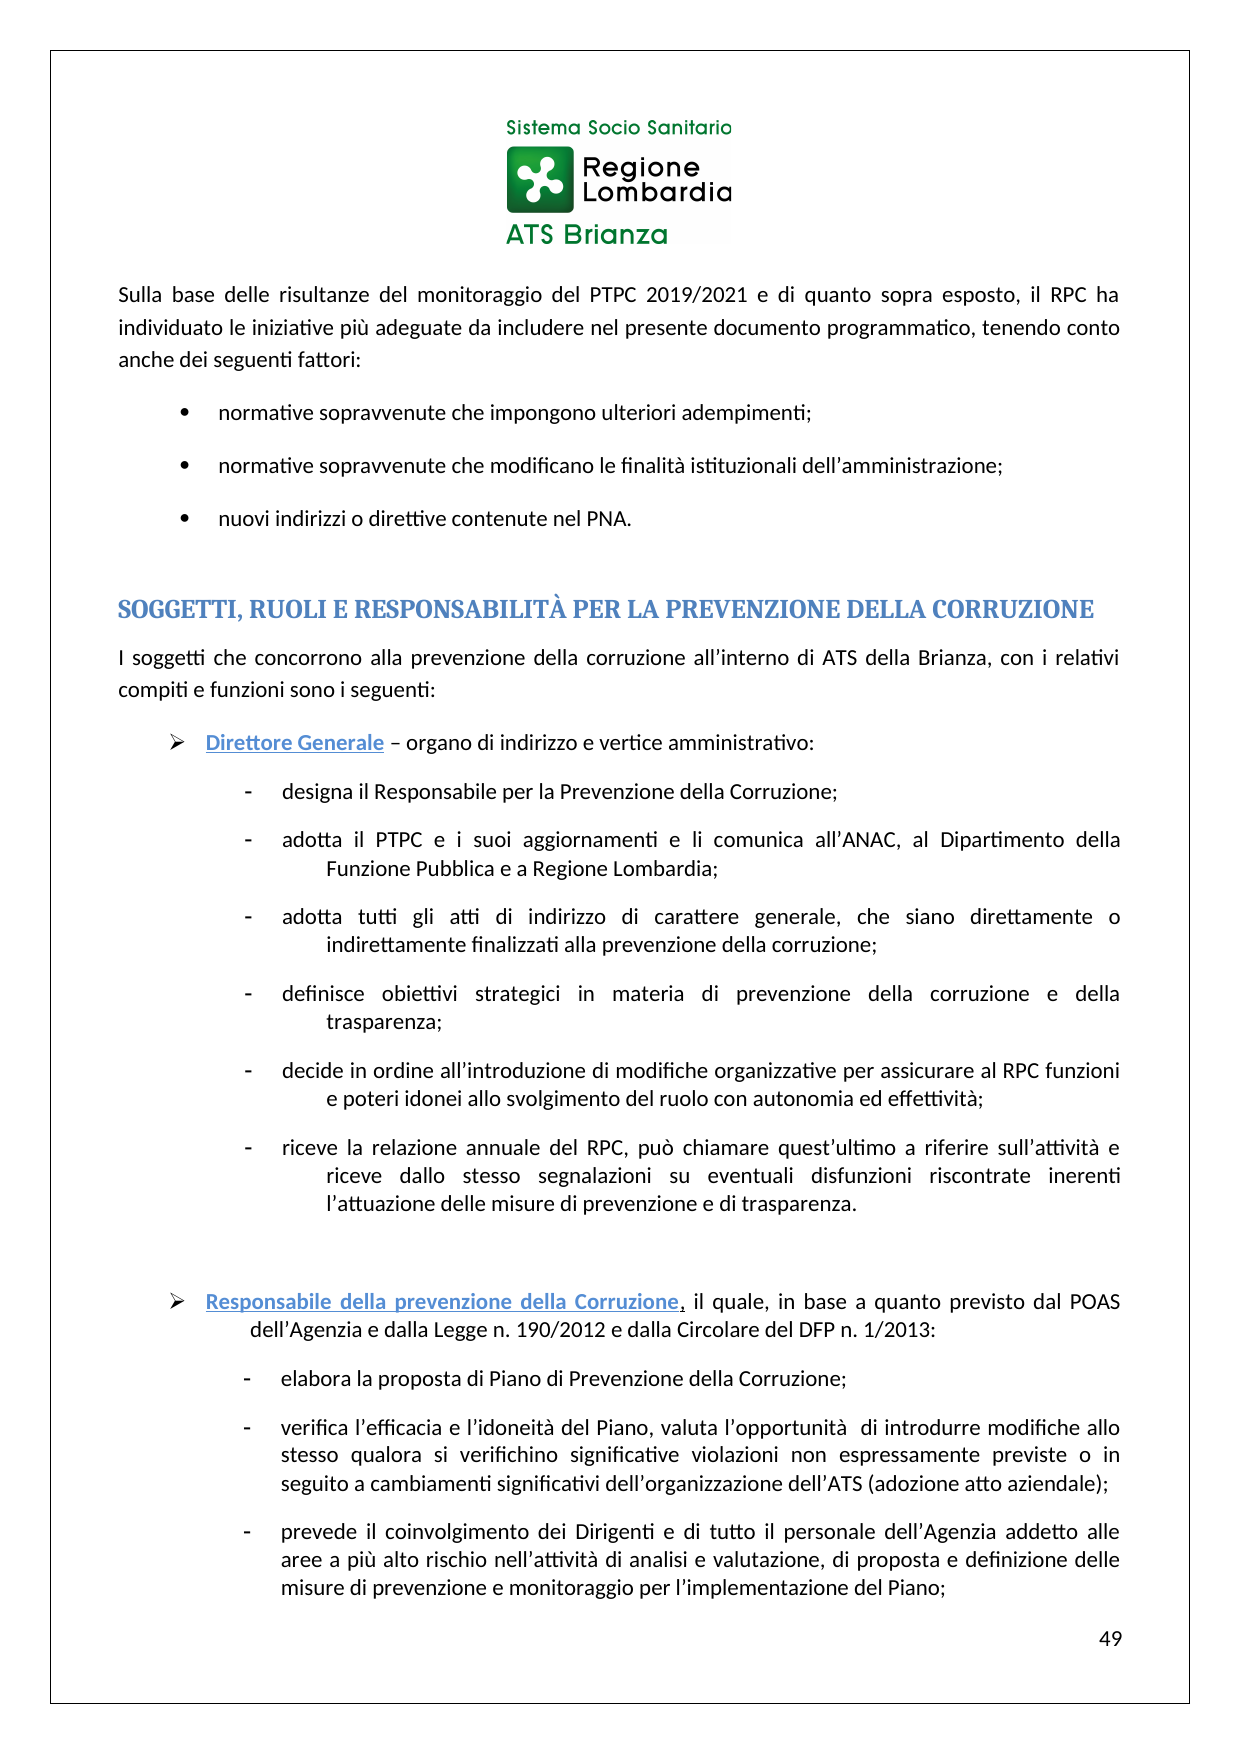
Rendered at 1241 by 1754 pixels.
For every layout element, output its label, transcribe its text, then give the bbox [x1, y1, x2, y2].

list riceve la relazione annuale del RPC, può chiamare quest’ultimo a riferire sull’attività e riceve dallo stesso segnalazioni su eventuali disfunzioni riscontrate inerenti l’attuazione delle misure di prevenzione e di trasparenza. [244, 1133, 1122, 1217]
list normative sopravvenute che impongono ulteriori adempimenti; [181, 398, 1122, 426]
subtitle SOGGETTI, RUOLI E RESPONSABILITÀ PER LA PREVENZIONE DELLA CORRUZIONE [118, 594, 1122, 626]
text Sulla base delle risultanze del monitoraggio del PTPC 2019/2021 e di quanto sopra esposto, il RPC ha individuato le iniziative più adeguate da includere nel presente documento programmatico, tenendo conto anche dei seguenti fattori: [118, 281, 1122, 373]
list verifica l’efficacia e l’idoneità del Piano, valuta l’opportunità di introdurre modifiche allo stesso qualora si verifichino significative violazioni non espressamente previste o in seguito a cambiamenti significativi dell’organizzazione dell’ATS (adozione atto aziendale); [243, 1413, 1122, 1497]
list adotta tutti gli atti di indirizzo di carattere generale, che siano direttamente o indirettamente finalizzati alla prevenzione della corruzione; [244, 902, 1122, 958]
list prevede il coinvolgimento dei Dirigenti e di tutto il personale dell’Agenzia addetto alle aree a più alto rischio nell’attività di analisi e valutazione, di proposta e definizione delle misure di prevenzione e monitoraggio per l’implementazione del Piano; [243, 1517, 1122, 1602]
list Direttore Generale – organo di indirizzo e vertice amministrativo: [168, 728, 1122, 756]
list nuovi indirizzi o direttive contenute nel PNA. [181, 504, 1122, 532]
list elabora la proposta di Piano di Prevenzione della Corruzione; [243, 1364, 1122, 1392]
list designa il Responsabile per la Prevenzione della Corruzione; [244, 777, 1122, 805]
list decide in ordine all’introduzione di modifiche organizzative per assicurare al RPC funzioni e poteri idonei allo svolgimento del ruolo con autonomia ed effettività; [244, 1056, 1122, 1112]
text I soggetti che concorrono alla prevenzione della corruzione all’interno di ATS della Brianza, con i relativi compiti e funzioni sono i seguenti: [118, 643, 1122, 703]
list adotta il PTPC e i suoi aggiornamenti e li comunica all’ANAC, al Dipartimento della Funzione Pubblica e a Regione Lombardia; [244, 826, 1122, 882]
list normative sopravvenute che modificano le finalità istituzionali dell’amministrazione; [181, 451, 1122, 479]
list definisce obiettivi strategici in materia di prevenzione della corruzione e della trasparenza; [244, 979, 1122, 1035]
list Responsabile della prevenzione della Corruzione, il quale, in base a quanto previsto dal POAS dell’Agenzia e dalla Legge n. 190/2012 e dalla Circolare del DFP n. 1/2013: [168, 1287, 1122, 1343]
